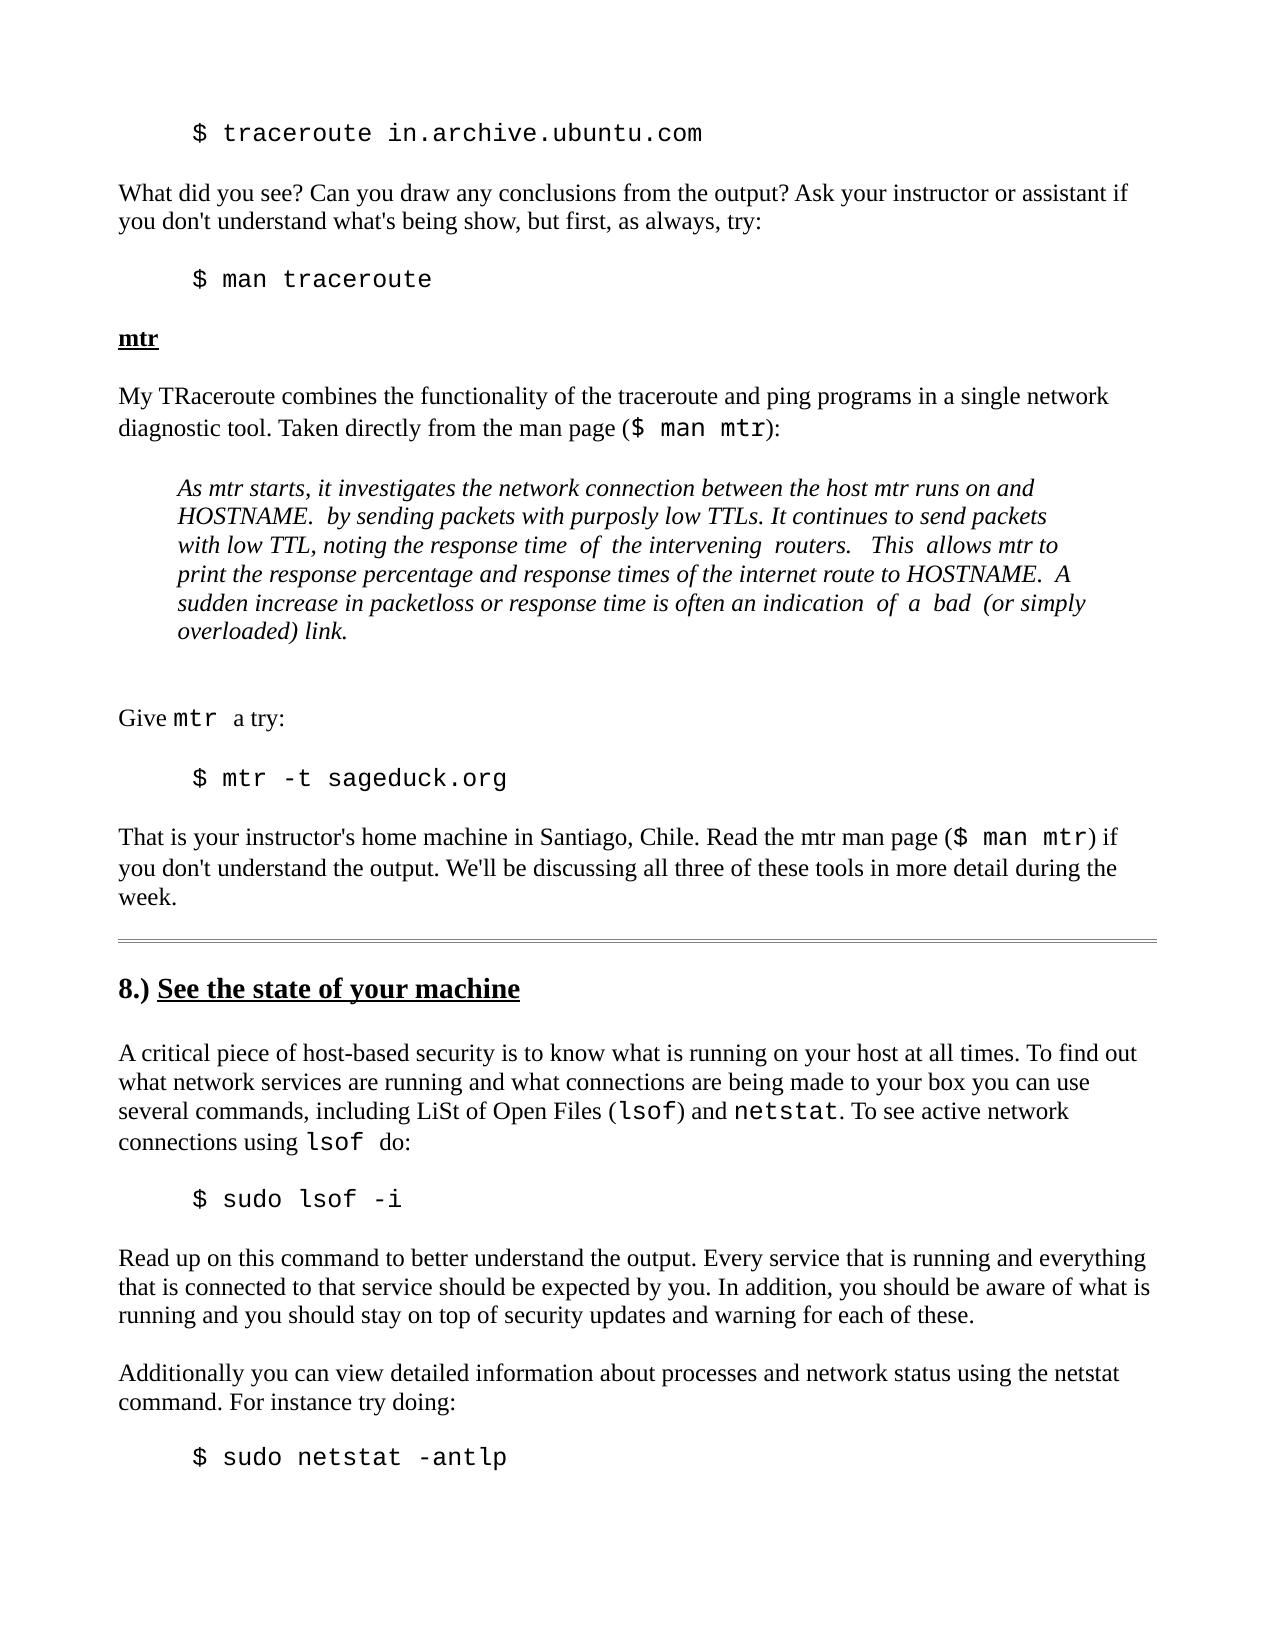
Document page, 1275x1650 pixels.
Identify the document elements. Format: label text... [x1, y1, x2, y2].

text $ mtr -t sageduck.org [118, 763, 1157, 822]
text mtr [118, 323, 1157, 352]
text Additionally you can view detailed information about processes and network status using the netstat command. For instance try doing: [118, 1358, 1157, 1416]
text 8.) See the state of your machine [118, 971, 1157, 1005]
text $ traceroute in.archive.ubuntu.com [118, 118, 1157, 149]
text $ sudo netstat -antlp [118, 1444, 1157, 1473]
text Read up on this command to better understand the output. Every service that is running and everything that is connected to that service should be expected by you. In addition, you should be aware of what is running and you should stay on top of security updates and warning for each of these. [118, 1243, 1157, 1329]
text My TRaceroute combines the functionality of the traceroute and ping programs in a single network diagnostic tool. Taken directly from the man page ($ man mtr): [118, 381, 1157, 444]
text That is your instructor's home machine in Santiago, Chile. Read the mtr man page ($ man mtr) if you don't understand the output. We'll be discussing all three of these tools in more detail during the week. [118, 822, 1157, 911]
text What did you see? Can you draw any conclusions from the output? Ask your instructor or assistant if you don't understand what's being show, but first, as always, try: [118, 178, 1157, 235]
text As mtr starts, it investigates the network connection between the host mtr runs on and HOSTNAME. by sending packets with purposly low TTLs. It continues to send packets with low TTL, noting the response time of the intervening routers. This allows mtr to print the response percentage and response times of the internet route to HOSTNAME. A sudden increase in packetloss or response time is often an indication of a bad (or simply overloaded) link. [177, 473, 1098, 674]
text $ man traceroute [118, 264, 1157, 295]
text Give mtr a try: [118, 703, 1157, 734]
text $ sudo lsof -i [118, 1186, 1157, 1215]
text A critical piece of host-based security is to know what is running on your host at all times. To find out what network services are running and what connections are being made to your box you can use several commands, including LiSt of Open Files (lsof) and netstat. To see active network connections using lsof do: [118, 1038, 1157, 1158]
